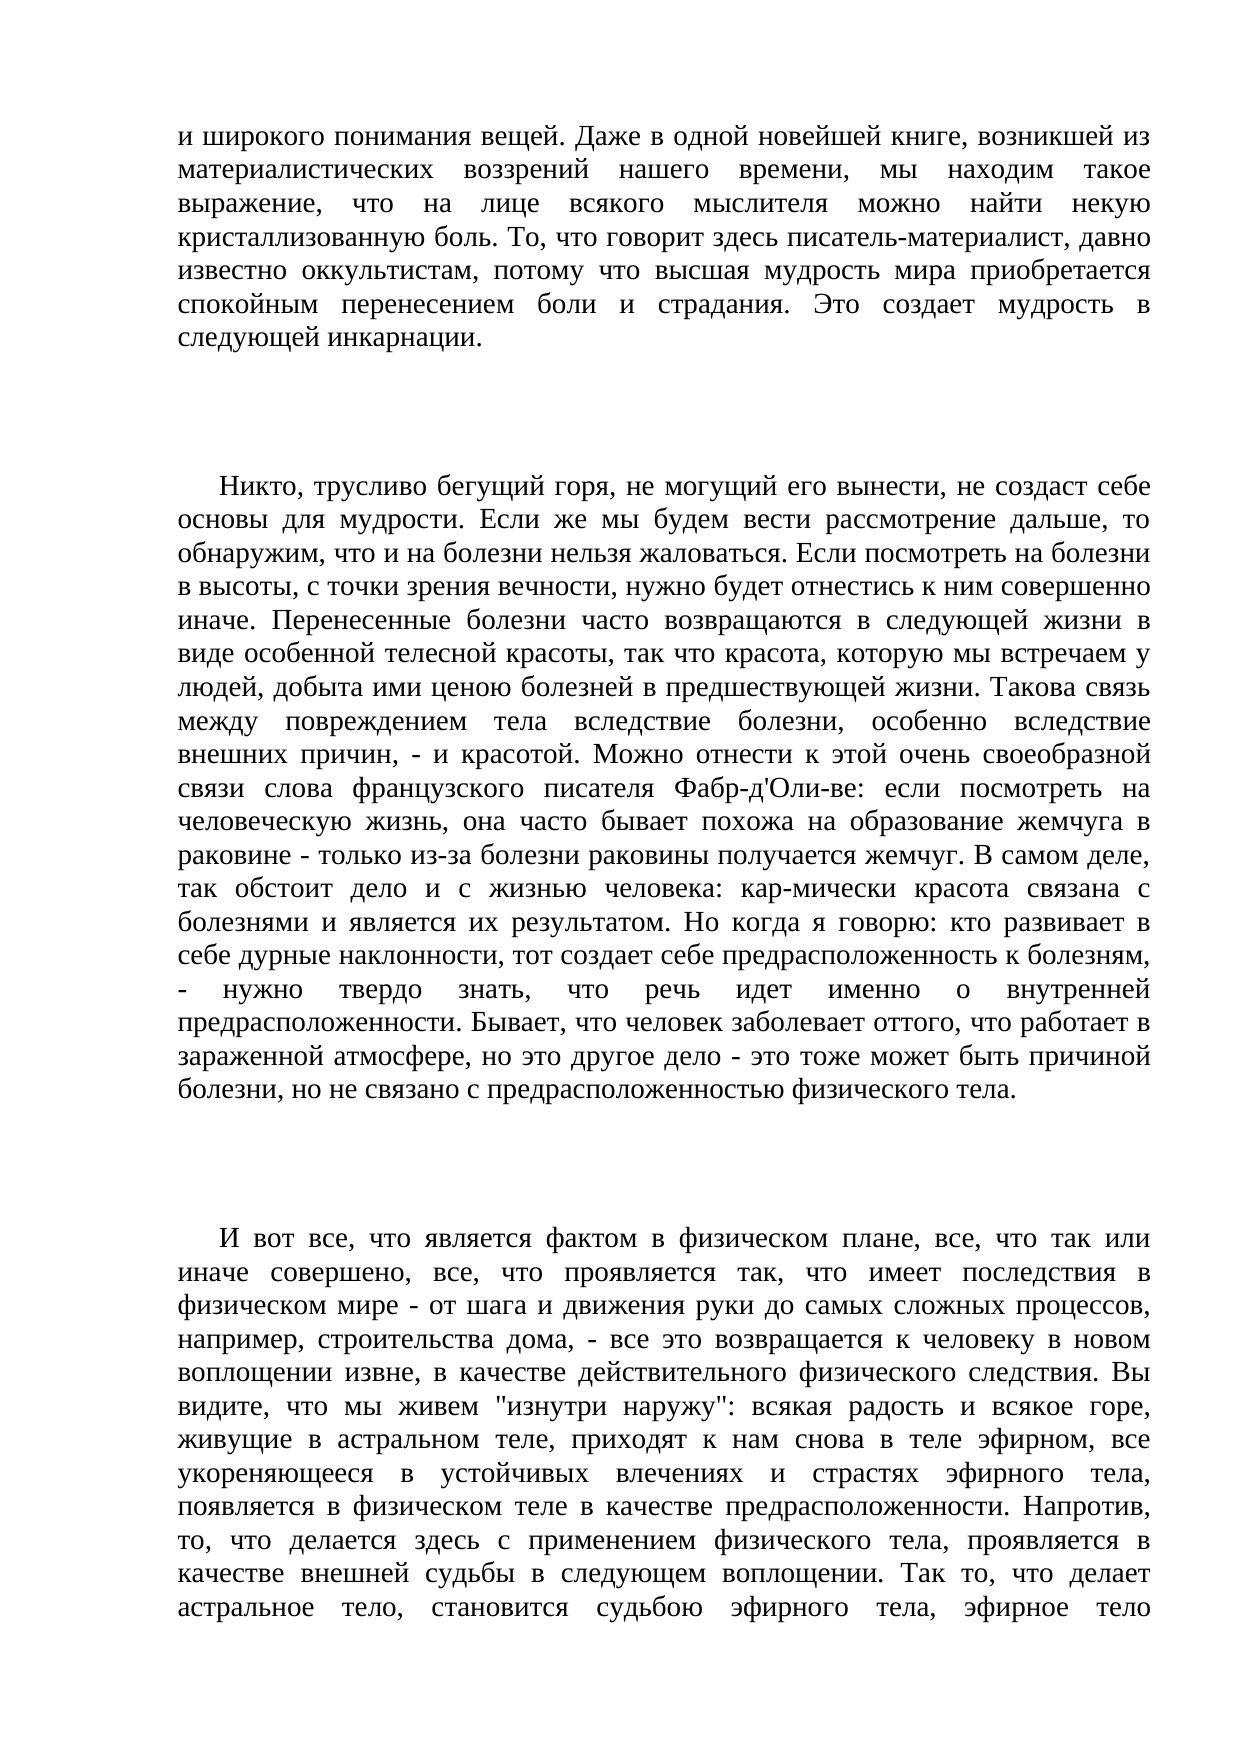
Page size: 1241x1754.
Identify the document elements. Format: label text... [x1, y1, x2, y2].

text Никто, трусливо бегущий горя, не могущий его вынести, не создаст себе основы для мудрости. Если же мы будем вести рассмотрение дальше, то обнаружим, что и на болезни нельзя жаловаться. Если посмотреть на болезни в высоты, с точки зрения вечности, нужно будет отнестись к ним совершенно иначе. Перенесенные болезни часто возвращаются в следующей жизни в виде особенной телесной красоты, так что красота, которую мы встречаем у людей, добыта ими ценою болезней в предшествующей жизни. Такова связь между повреждением тела вследствие болезни, особенно вследствие внешних причин, - и красотой. Можно отнести к этой очень своеобразной связи слова французского писателя Фабр-д'Оли-ве: если посмотреть на человеческую жизнь, она часто бывает похожа на образование жемчуга в раковине - только из-за болезни раковины получается жемчуг. В самом деле, так обстоит дело и с жизнью человека: кар-мически красота связана с болезнями и является их результатом. Но когда я говорю: кто развивает в себе дурные наклонности, тот создает себе предрасположенность к болезням, - нужно твердо знать, что речь идет именно о внутренней предрасположенности. Бывает, что человек заболевает оттого, что работает в зараженной атмосфере, но это другое дело - это тоже может быть причиной болезни, но не связано с предрасположенностью физического тела. [177, 468, 1152, 1105]
text И вот все, что является фактом в физическом плане, все, что так или иначе совершено, все, что проявляется так, что имеет последствия в физическом мире - от шага и движения руки до самых сложных процессов, например, строительства дома, - все это возвращается к человеку в новом воплощении извне, в качестве действительного физического следствия. Вы видите, что мы живем "изнутри наружу": всякая радость и всякое горе, живущие в астральном теле, приходят к нам снова в теле эфирном, все укореняющееся в устойчивых влечениях и страстях эфирного тела, появляется в физическом теле в качестве предрасположенности. Напротив, то, что делается здесь с применением физического тела, проявляется в качестве внешней судьбы в следующем воплощении. Так то, что делает астральное тело, становится судьбою эфирного тела, эфирное тело [177, 1220, 1152, 1623]
text и широкого понимания вещей. Даже в одной новейшей книге, возникшей из материалистических воззрений нашего времени, мы находим такое выражение, что на лице всякого мыслителя можно найти некую кристаллизованную боль. То, что говорит здесь писатель-материалист, давно известно оккультистам, потому что высшая мудрость мира приобретается спокойным перенесением боли и страдания. Это создает мудрость в следующей инкарнации. [177, 118, 1152, 353]
